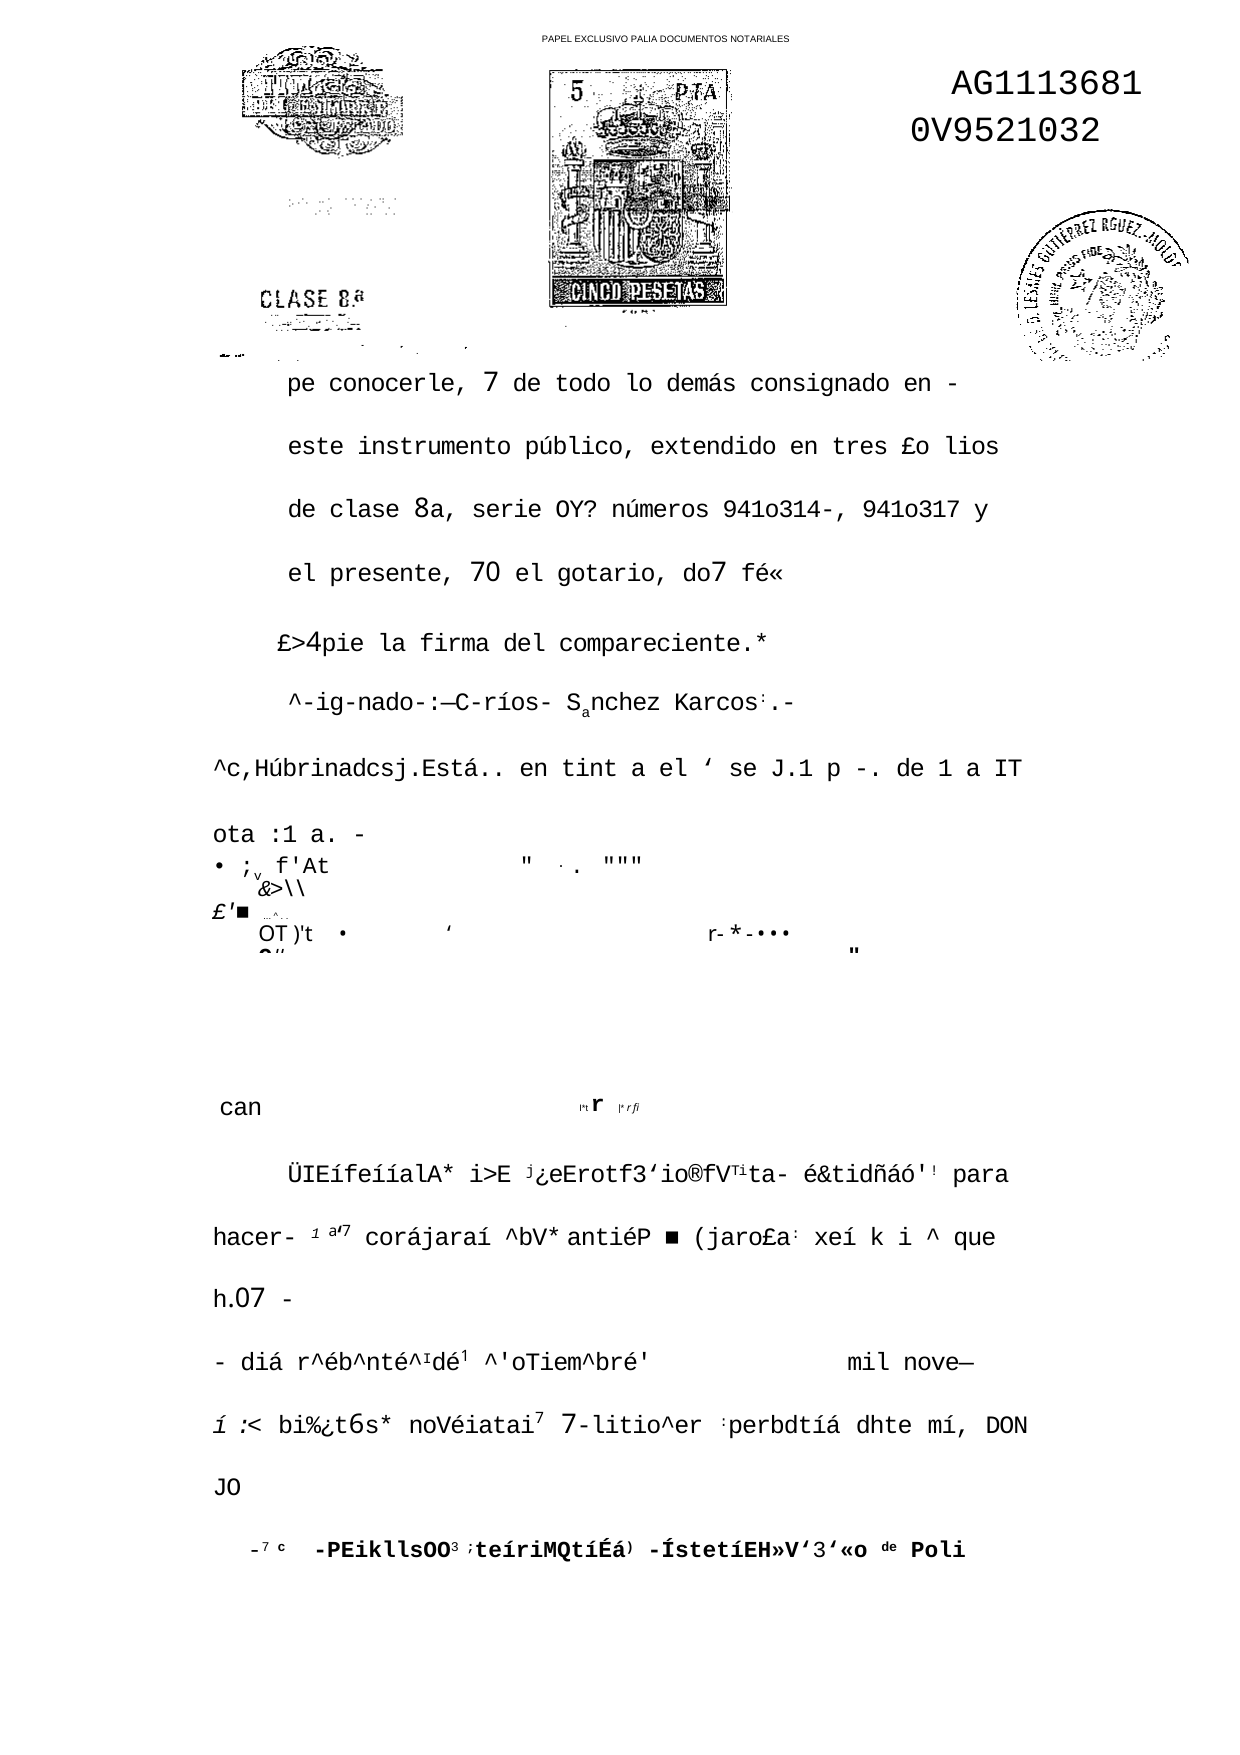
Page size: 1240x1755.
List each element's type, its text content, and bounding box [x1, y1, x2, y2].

subtitle 0V9521032 [909, 113, 1149, 149]
text &>\\ [258, 878, 1028, 901]
text I*t r |* rfi [579, 1093, 654, 1116]
picture [1016, 209, 1189, 361]
subtitle AG1113681 [951, 66, 1149, 101]
text ^-ig-nado-:—C-ríos- Sanchez Karcos:.- ^c,Húbrinadcsj.Está.. en tint a el ‘ se J.1 p -. de 1 a IT ota :1 a. - [212, 657, 1028, 855]
text í :< bi%¿t6s* noVéiatai7 7-litio^er :perbdtíá dhte mí, DON JO [212, 1383, 1028, 1508]
text -7 c -PEikllsOO3 ;teíriMQtíÉá) -ÍstetíEH»V‘3‘«o de Poli [248, 1508, 1028, 1570]
text £'■ ... ^ . . [212, 901, 1028, 924]
text • ;v f'At " """ [212, 855, 1028, 878]
picture [219, 46, 733, 361]
text £>4pie la firma del compareciente.* [277, 630, 1028, 657]
text pe conocerle, 7 de todo lo demás consignado en - [287, 369, 1015, 396]
text - diá r^éb^nté^Idé1 ^'oTiem^bré' mil nove— [212, 1320, 1028, 1383]
text can [219, 1095, 581, 1120]
text aí 3 -¡ n ■ ificá‘T oerritoriálr,'^¿argbj qüb,;,me! consta ejerce en - j: 3 raetualidadP,:' &e a&ááv véb ino de | [212, 1570, 1028, 1583]
text PAPEL EXCLUSIVO PALIA DOCUMENTOS NOTARIALES [542, 35, 813, 44]
text ÜIEífeííalA* i>E j¿eErotf3‘io®fVTita- é&tidñáó'! para hacer- 1 a‘7 corájaraí ^bV* antiéP ■ (jaro£a: xeí k i ^ que h.07 - [212, 1133, 1028, 1320]
text OT )'t • ‘ r- *-••• [258, 924, 1028, 946]
text este instrumento público, extendido en tres £o lios de clase 8a, serie OY? números 941o314-, 941o317 y el presente, 70 el gotario, do7 fé« [287, 404, 1028, 594]
text C# " [258, 946, 1028, 953]
